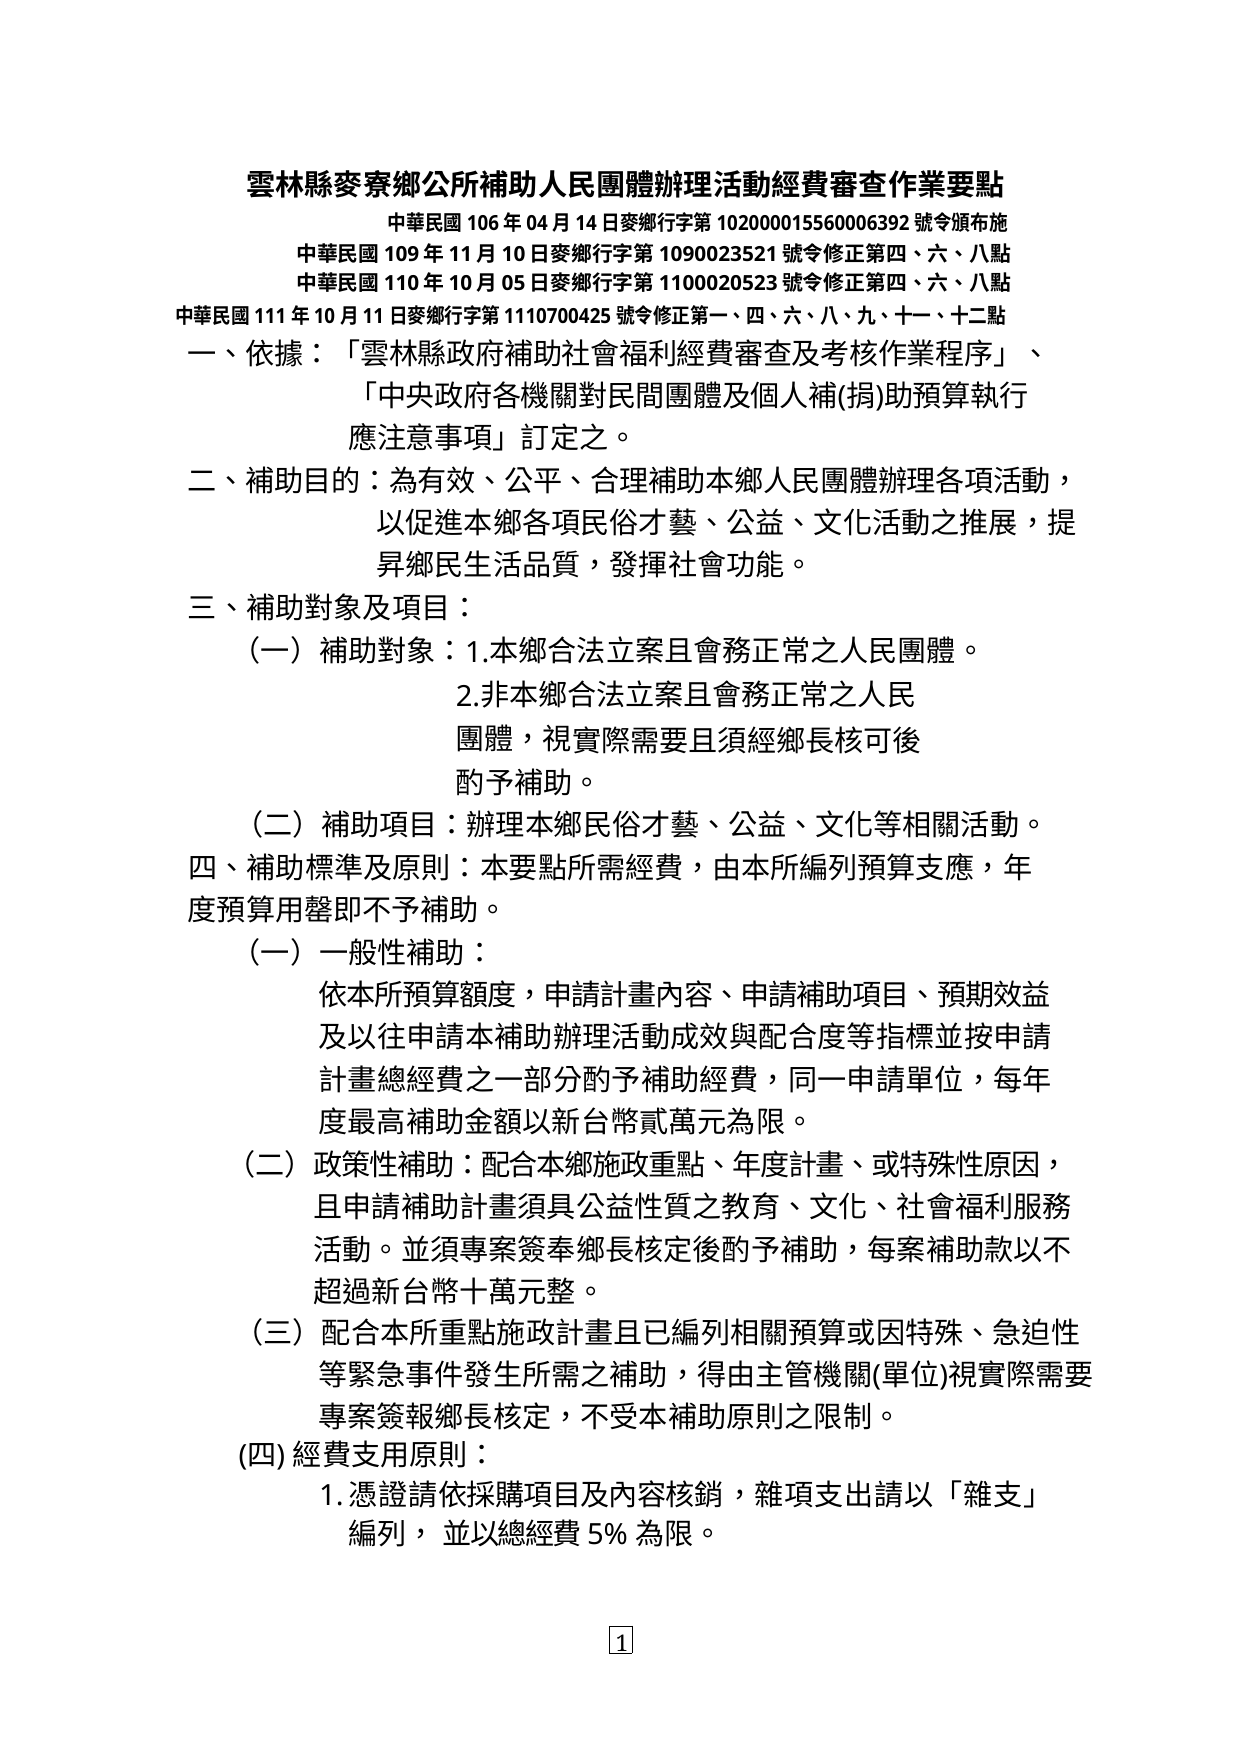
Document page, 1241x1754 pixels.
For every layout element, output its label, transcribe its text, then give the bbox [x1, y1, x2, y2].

text （一）一般性補助： [231, 929, 1094, 972]
title 雲林縣麥寮鄉公所補助人民團體辦理活動經費審查作業要點 [246, 160, 1094, 204]
text 中華民國 111 年 10 月 11 日麥鄉行字第 1110700425 號令修正第一、四、六、八、九、十一、十二點 [175, 296, 1094, 330]
text （三）配合本所重點施政計畫且已編列相關預算或因特殊、急迫性等緊急事件發生所需之補助，得由主管機關(單位)視實際需要專案簽報鄉長核定，不受本補助原則之限制。 [234, 1311, 1094, 1436]
text 依本所預算額度，申請計畫內容、申請補助項目、預期效益及以往申請本補助辦理活動成效與配合度等指標並按申請計畫總經費之一部分酌予補助經費，同一申請單位，每年度最高補助金額以新台幣貳萬元為限。 [318, 972, 1054, 1141]
text （二）補助項目：辦理本鄉民俗才藝、公益、文化等相關活動。 [234, 802, 1049, 844]
text 三、補助對象及項目： [188, 585, 1094, 627]
text 四、補助標準及原則：本要點所需經費，由本所編列預算支應，年度預算用罄即不予補助。 [188, 844, 1049, 929]
text 中華民國110年10月05日麥鄉行字第1100020523號令修正第四、六、八點 [175, 267, 1094, 296]
text 2.非本鄉合法立案且會務正常之人民團體，視實際需要且須經鄉長核可後酌予補助。 [456, 671, 925, 802]
text 中華民國109年11月10日麥鄉行字第1090023521號令修正第四、六、八點 [175, 238, 1094, 267]
text 中華民國 106 年 04 月 14 日麥鄉行字第 102000015560006392 號令頒布施 [388, 204, 1094, 238]
text （二）政策性補助：配合本鄉施政重點、年度計畫、或特殊性原因，且申請補助計畫須具公益性質之教育、文化、社會福利服務活動。並須專案簽奉鄉長核定後酌予補助，每案補助款以不超過新台幣十萬元整。 [226, 1141, 1083, 1311]
text 一、依據：「雲林縣政府補助社會福利經費審查及考核作業程序」、「中央政府各機關對民間團體及個人補(捐)助預算執行應注意事項」訂定之。 [188, 330, 1054, 457]
text 二、補助目的：為有效、公平、合理補助本鄉人民團體辦理各項活動，以促進本鄉各項民俗才藝、公益、文化活動之推展，提昇鄉民生活品質，發揮社會功能。 [188, 457, 1083, 584]
list 憑證請依採購項目及內容核銷，雜項支出請以「雜支」編列， 並以總經費 5% 為限。 [319, 1474, 1054, 1553]
text (四) 經費支用原則： [238, 1436, 1094, 1473]
text （一）補助對象：1.本鄉合法立案且會務正常之人民團體。 [231, 627, 1094, 671]
